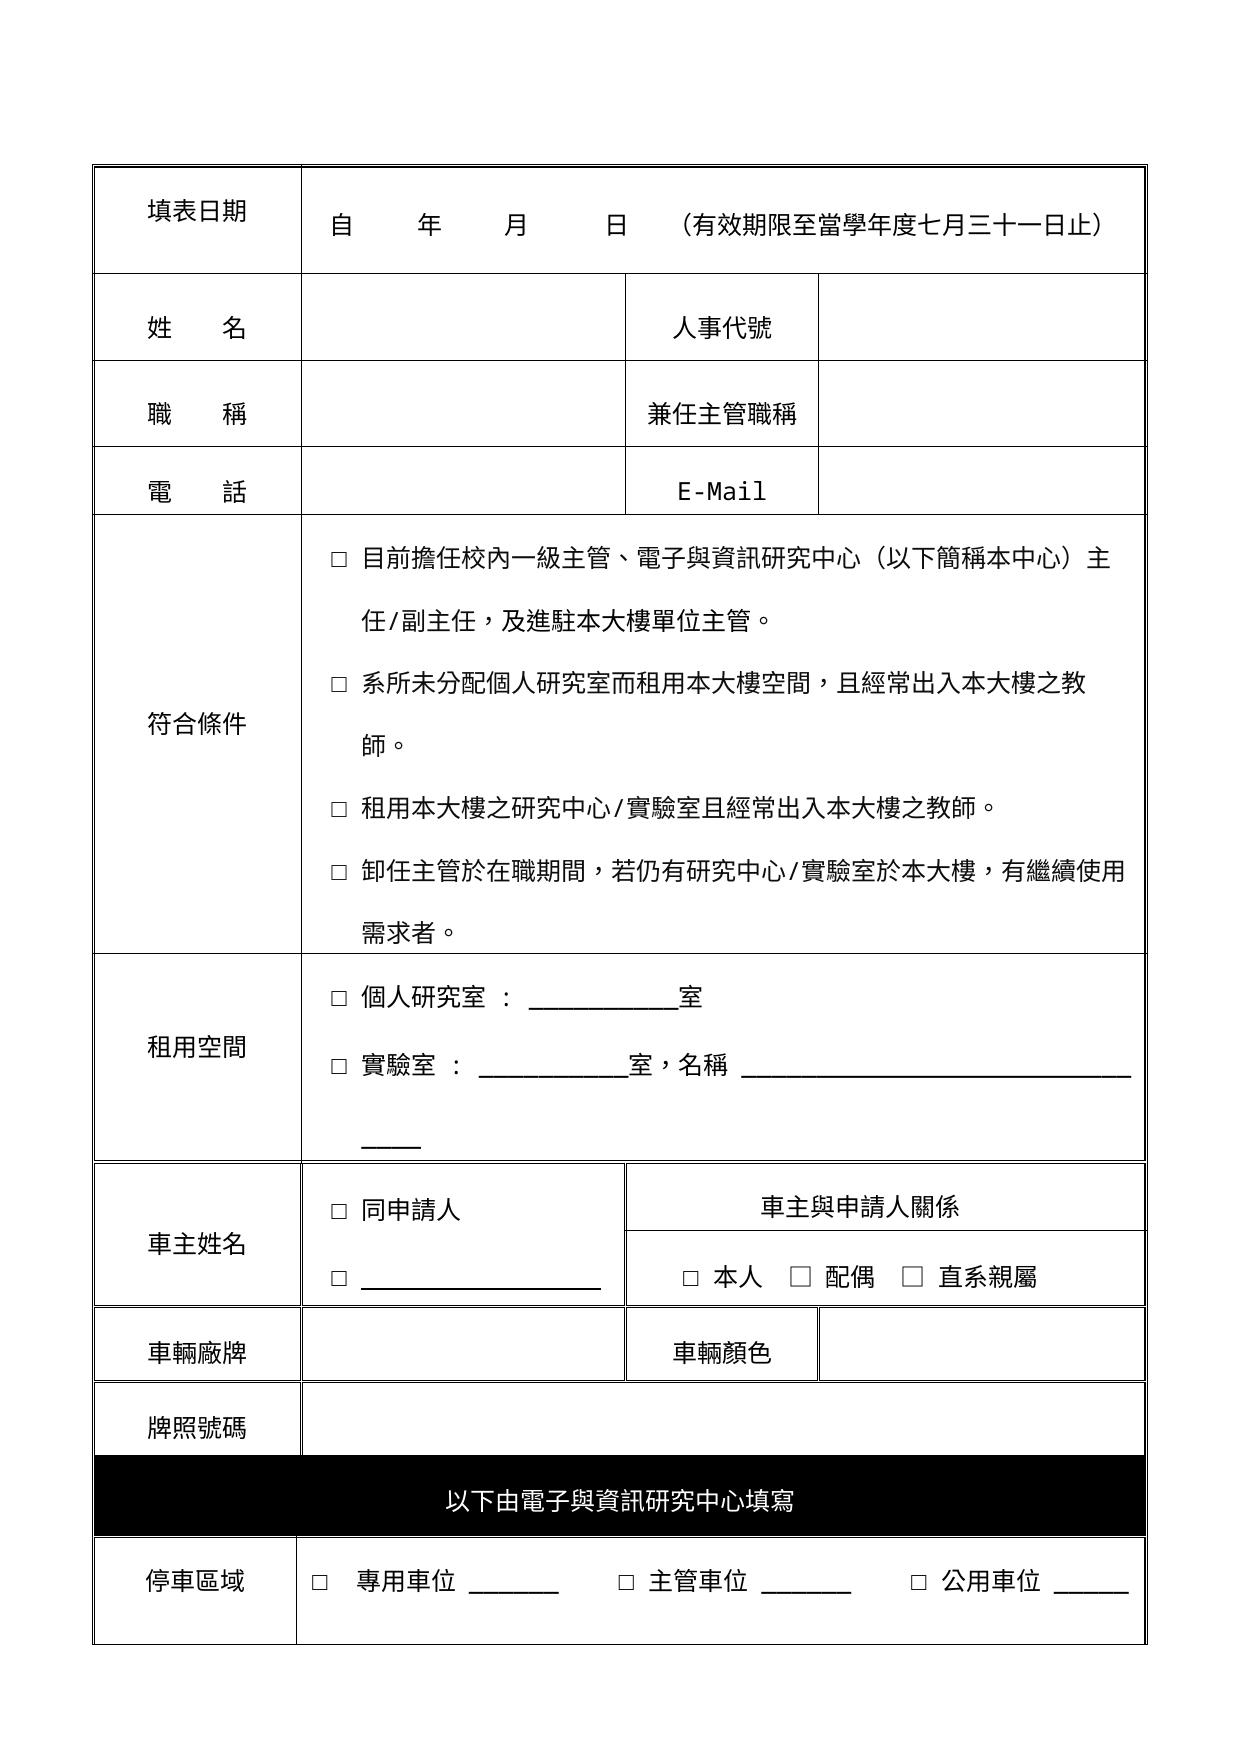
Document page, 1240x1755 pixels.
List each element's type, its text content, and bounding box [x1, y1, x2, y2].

table_cell [819, 361, 1144, 446]
table_cell 租用空間 [95, 954, 301, 1160]
table_cell [819, 274, 1144, 359]
table_cell 停車區域 [95, 1538, 296, 1643]
table_cell [302, 361, 625, 446]
table_cell 專用車位 ______ □ 主管車位 ______ □ 公用車位 ______ [297, 1538, 1144, 1643]
table_cell [303, 1383, 1144, 1455]
table_cell 職 稱 [95, 361, 301, 446]
table_cell 個人研究室 : __________室 實驗室 : __________室，名稱 ______________________________ [302, 954, 1144, 1160]
table_cell □ 本人 □ 配偶 □ 直系親屬 [627, 1231, 1144, 1305]
table_cell [302, 447, 625, 514]
table_cell 車主姓名 [95, 1164, 300, 1305]
table_cell 同申請人 [303, 1164, 624, 1305]
table_cell 兼任主管職稱 [626, 361, 818, 446]
table_cell 牌照號碼 [95, 1383, 300, 1455]
table_cell 以下由電子與資訊研究中心填寫 [95, 1458, 1144, 1535]
table_cell [302, 274, 625, 359]
table_cell 電 話 [95, 447, 301, 514]
table_header 自 年 月 日 （有效期限至當學年度七月三十一日止） [302, 168, 1144, 273]
table_cell 目前擔任校內一級主管、電子與資訊研究中心（以下簡稱本中心）主任/副主任，及進駐本大樓單位主管。 系所未分配個人研究室而租用本大樓空間，且經常出入本大樓之教師。 租用本大樓之研究中心/實驗室且經常出入本大樓之教師。 卸任主管於在職期間，若仍有研究中心/實驗室於本大樓，有繼續使用需求者。 [302, 515, 1144, 953]
table_cell E-Mail [626, 447, 818, 514]
table_cell [819, 447, 1144, 514]
table_header 填表日期 [95, 168, 301, 273]
table_cell 姓 名 [95, 274, 301, 359]
table_cell 人事代號 [626, 274, 818, 359]
table_cell 車輛顏色 [627, 1308, 817, 1380]
table_cell 符合條件 [95, 515, 301, 953]
table_cell [820, 1308, 1144, 1380]
table_cell 車主與申請人關係 [627, 1164, 1144, 1230]
table_cell 車輛廠牌 [95, 1308, 300, 1380]
table_cell [303, 1308, 624, 1380]
